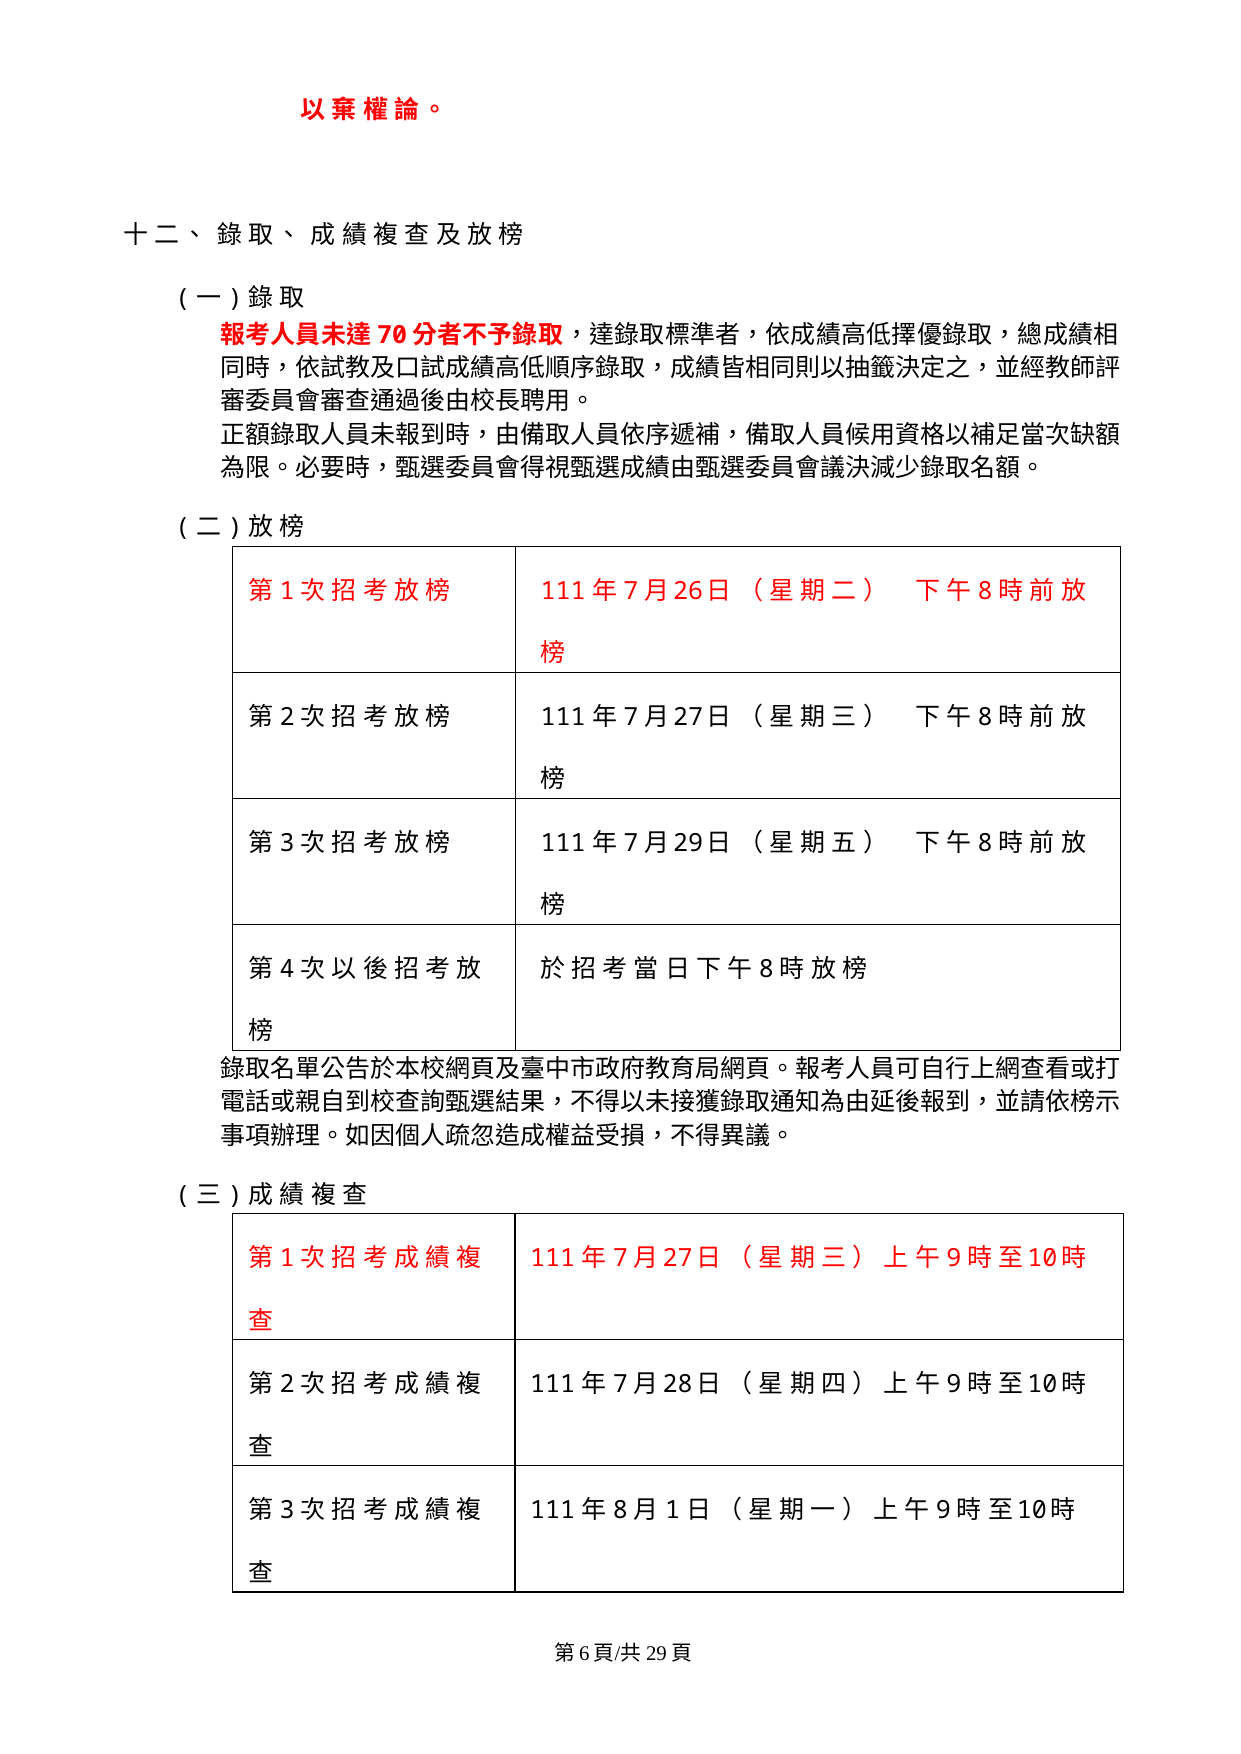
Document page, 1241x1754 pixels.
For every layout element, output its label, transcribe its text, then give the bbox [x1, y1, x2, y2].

table_cell 第3次招考成績複查 [233, 1466, 514, 1591]
table_cell 111年7月27日（星期三） 下午8時前放榜 [516, 673, 1120, 798]
table_header 111年7月26日（星期二） 下午8時前放榜 [516, 547, 1120, 672]
text 報考人員未達70分者不予錄取，達錄取標準者，依成績高低擇優錄取，總成績相同時，依試教及口試成績高低順序錄取，成績皆相同則以抽籤決定之，並經教師評審委員會審查通過後由校長聘用。 [220, 316, 1120, 416]
table_cell 於招考當日下午8時放榜 [516, 925, 1120, 1050]
table_cell 第3次招考放榜 [233, 799, 515, 924]
text (三)成績複查 [170, 1151, 1120, 1213]
table_cell 第2次招考放榜 [233, 673, 515, 798]
table_header 第1次招考放榜 [233, 547, 515, 672]
table_cell 第2次招考成績複查 [233, 1340, 514, 1465]
table_header 第1次招考成績複查 [233, 1214, 514, 1339]
text 正額錄取人員未報到時，由備取人員依序遞補，備取人員候用資格以補足當次缺額為限。必要時，甄選委員會得視甄選成績由甄選委員會議決減少錄取名額。 [220, 416, 1120, 483]
text 十二、錄取、成績複查及放榜 [120, 191, 1120, 254]
table_cell 111年8月1日（星期一）上午9時至10時 [516, 1466, 1123, 1591]
text 以棄權論。 [164, 66, 1120, 129]
table_cell 111年7月29日（星期五） 下午8時前放榜 [516, 799, 1120, 924]
text 錄取名單公告於本校網頁及臺中市政府教育局網頁。報考人員可自行上網查看或打電話或親自到校查詢甄選結果，不得以未接獲錄取通知為由延後報到，並請依榜示事項辦理。如因個人疏忽造成權益受損，不得異議。 [220, 1051, 1120, 1151]
text (二)放榜 [170, 483, 1120, 546]
text (一)錄取 [170, 254, 1120, 316]
table_cell 第4次以後招考放榜 [233, 925, 515, 1050]
table_header 111年7月27日（星期三）上午9時至10時 [516, 1214, 1123, 1339]
table_cell 111年7月28日（星期四）上午9時至10時 [516, 1340, 1123, 1465]
